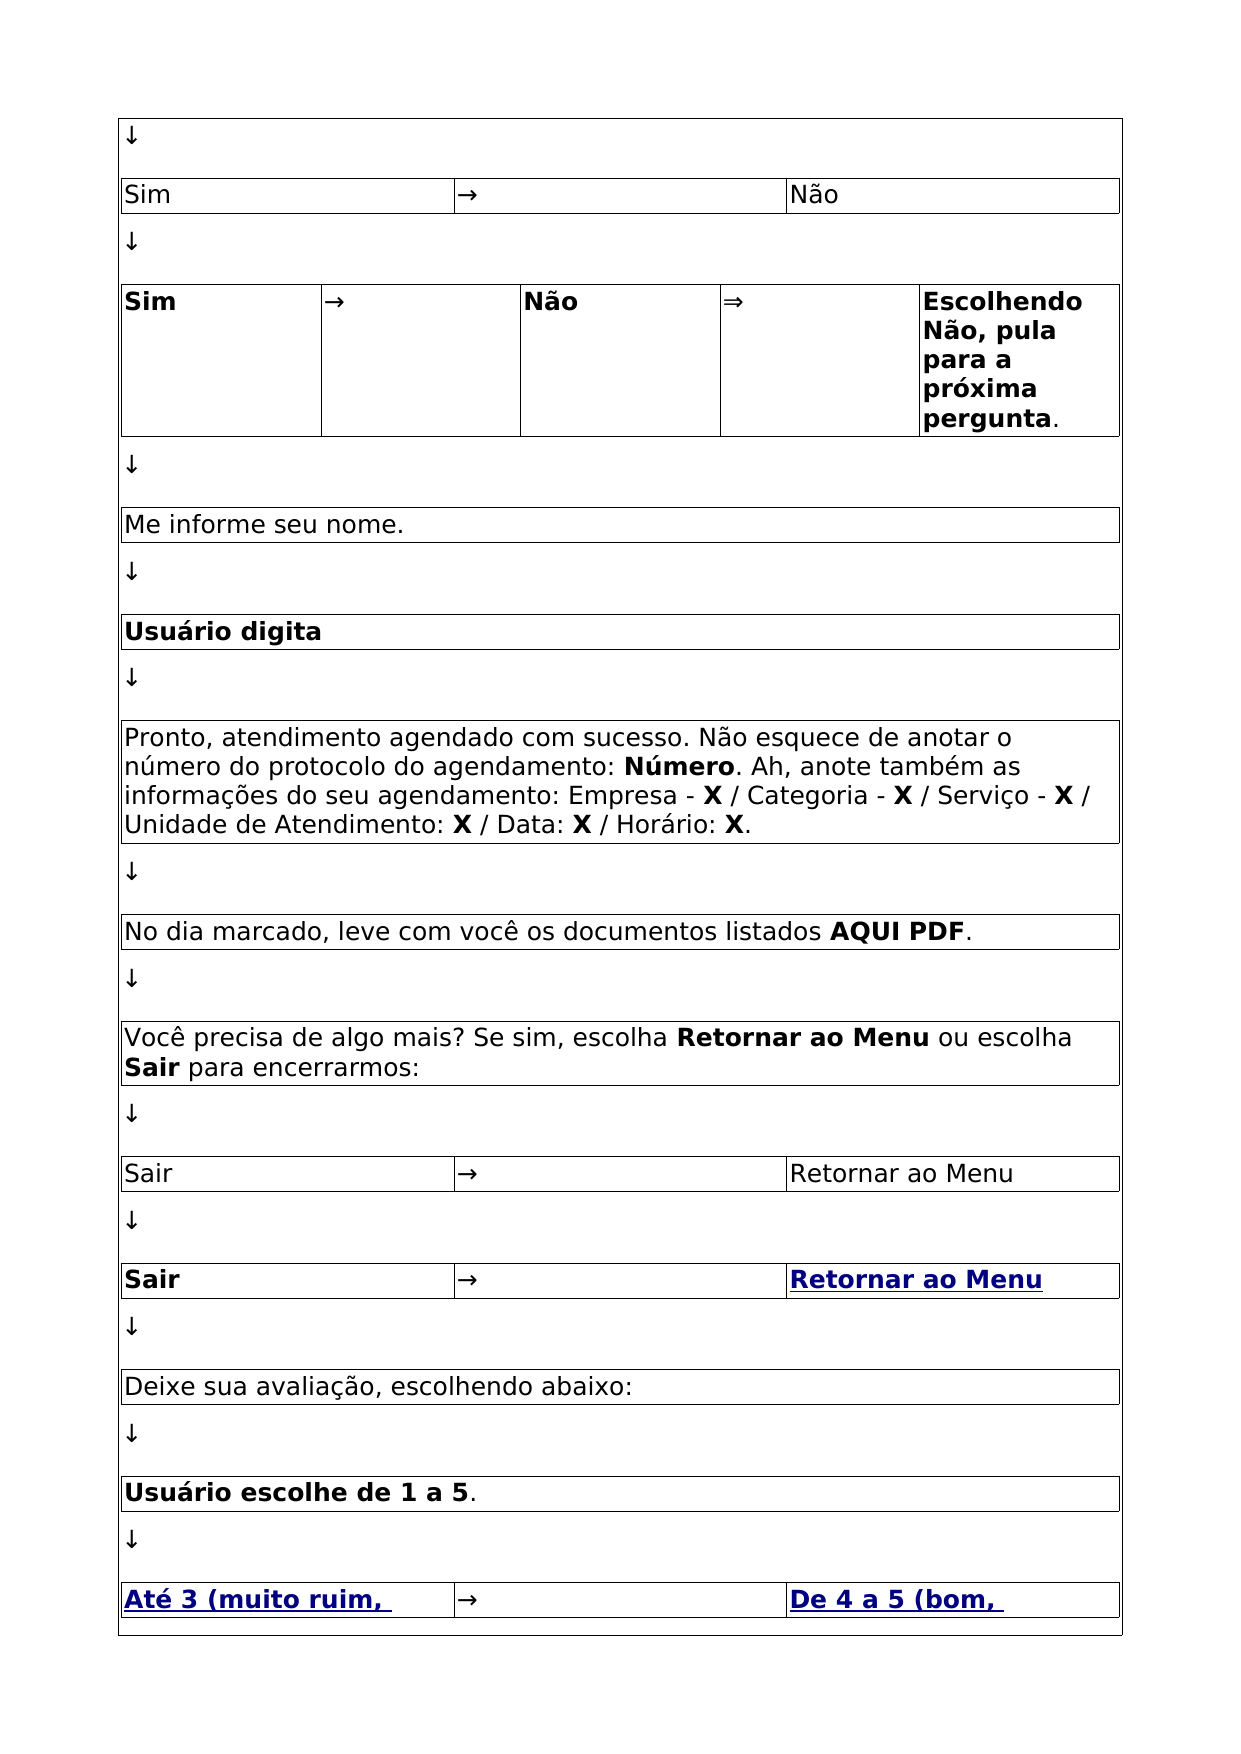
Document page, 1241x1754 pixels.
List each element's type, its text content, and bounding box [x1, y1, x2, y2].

table_header Deixe sua avaliação, escolhendo abaixo: [122, 1370, 1119, 1404]
table_header Escolhendo Não, pula para a próxima pergunta. [920, 285, 1119, 436]
table_header Sim [122, 285, 321, 436]
table_header Usuário digita [122, 615, 1119, 649]
table_header Retornar ao Menu [787, 1157, 1119, 1191]
table_header Sair [122, 1157, 454, 1191]
table_header Usuário escolhe de 1 a 5. [122, 1477, 1119, 1511]
table_header → [455, 179, 786, 213]
table_header → [322, 285, 520, 436]
table_header Até 3 (muito ruim, [122, 1583, 454, 1617]
table_header Você precisa de algo mais? Se sim, escolha Retornar ao Menu ou escolha Sair para encerrarmos: [122, 1022, 1119, 1085]
table_header De 4 a 5 (bom, [787, 1583, 1119, 1617]
table_header → [455, 1583, 786, 1617]
table_header ↓ ↓ ↓ ↓ ↓ ↓ ↓ ↓ ↓ ↓ ↓ ↓ [119, 119, 1122, 1635]
table_header → [455, 1264, 786, 1298]
table_header Pronto, atendimento agendado com sucesso. Não esquece de anotar o número do protocolo do agendamento: Número. Ah, anote também as informações do seu agendamento: Empresa - X / Categoria - X / Serviço - X / Unidade de Atendimento: X / Data: X / Horário: X. [122, 721, 1119, 843]
table_header Me informe seu nome. [122, 508, 1119, 542]
table_header ⇒ [721, 285, 919, 436]
table_header → [455, 1157, 786, 1191]
table_header Não [521, 285, 720, 436]
table_header Sim [122, 179, 454, 213]
table_header Retornar ao Menu [787, 1264, 1119, 1298]
table_header Sair [122, 1264, 454, 1298]
table_header Não [787, 179, 1119, 213]
table_header No dia marcado, leve com você os documentos listados AQUI PDF. [122, 915, 1119, 949]
